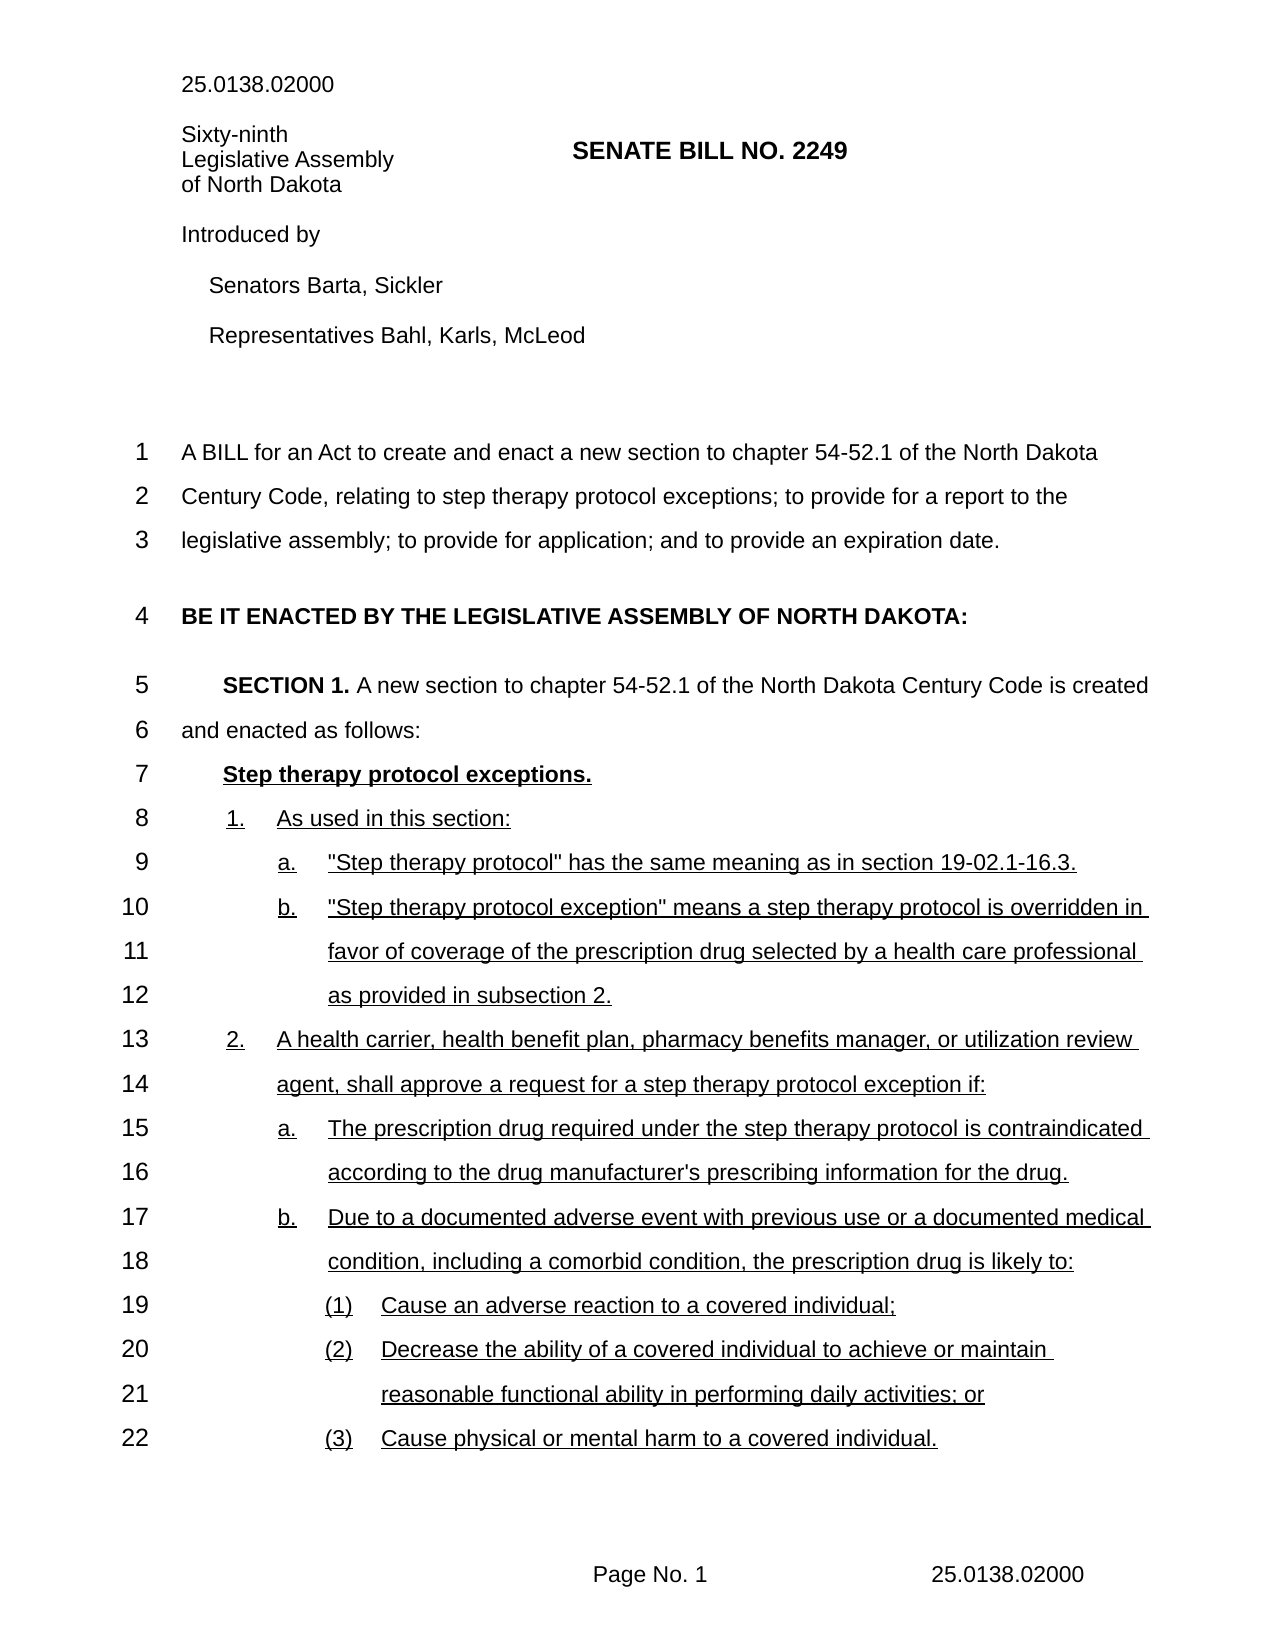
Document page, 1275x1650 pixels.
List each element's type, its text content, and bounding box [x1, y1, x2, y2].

text of North Dakota [181, 173, 1154, 198]
text (3) Cause physical or mental harm to a covered individual. [181, 1411, 1154, 1455]
text BE IT ENACTED BY THE LEGISLATIVE ASSEMBLY OF NORTH DAKOTA: [181, 589, 1154, 633]
text Introduced by [181, 223, 1154, 248]
text a. The prescription drug required under the step therapy protocol is contraindicated according to the drug manufacturer's prescribing information for the drug. [181, 1101, 1154, 1189]
text (2) Decrease the ability of a covered individual to achieve or maintain reasonable functional ability in performing daily activities; or [181, 1322, 1154, 1411]
text . [181, 73, 1154, 133]
text Representatives Bahl, Karls, McLeod [208, 325, 1154, 348]
text SECTION 1. A new section to chapter 54‑52.1 of the North Dakota Century Code is created and enacted as follows: [181, 658, 1154, 747]
text (1) Cause an adverse reaction to a covered individual; [181, 1278, 1154, 1322]
text Senators Barta, Sickler [208, 275, 1154, 298]
title BILL NO. [565, 136, 848, 165]
text Legislative Assembly [181, 148, 1154, 173]
text a. "Step therapy protocol" has the same meaning as in section 19-02.1-16.3. [181, 835, 1154, 880]
text 2. A health carrier, health benefit plan, pharmacy benefits manager, or utilization review agent, shall approve a request for a step therapy protocol exception if: [181, 1012, 1154, 1101]
text b. "Step therapy protocol exception" means a step therapy protocol is overridden in favor of coverage of the prescription drug selected by a health care professional as provided in subsection 2. [181, 880, 1154, 1012]
subtitle Step therapy protocol exceptions. [181, 747, 1154, 791]
text 1. As used in this section: [181, 791, 1154, 835]
title A BILL for an Act to create and enact a new section to chapter 54‑52.1 of the North Dakota Century Code, relating to step therapy protocol exceptions; to provide for a report to the legislative assembly; to provide for application; and to provide an expiration date. [181, 425, 1154, 558]
text b. Due to a documented adverse event with previous use or a documented medical condition, including a comorbid condition, the prescription drug is likely to: [181, 1189, 1154, 1278]
